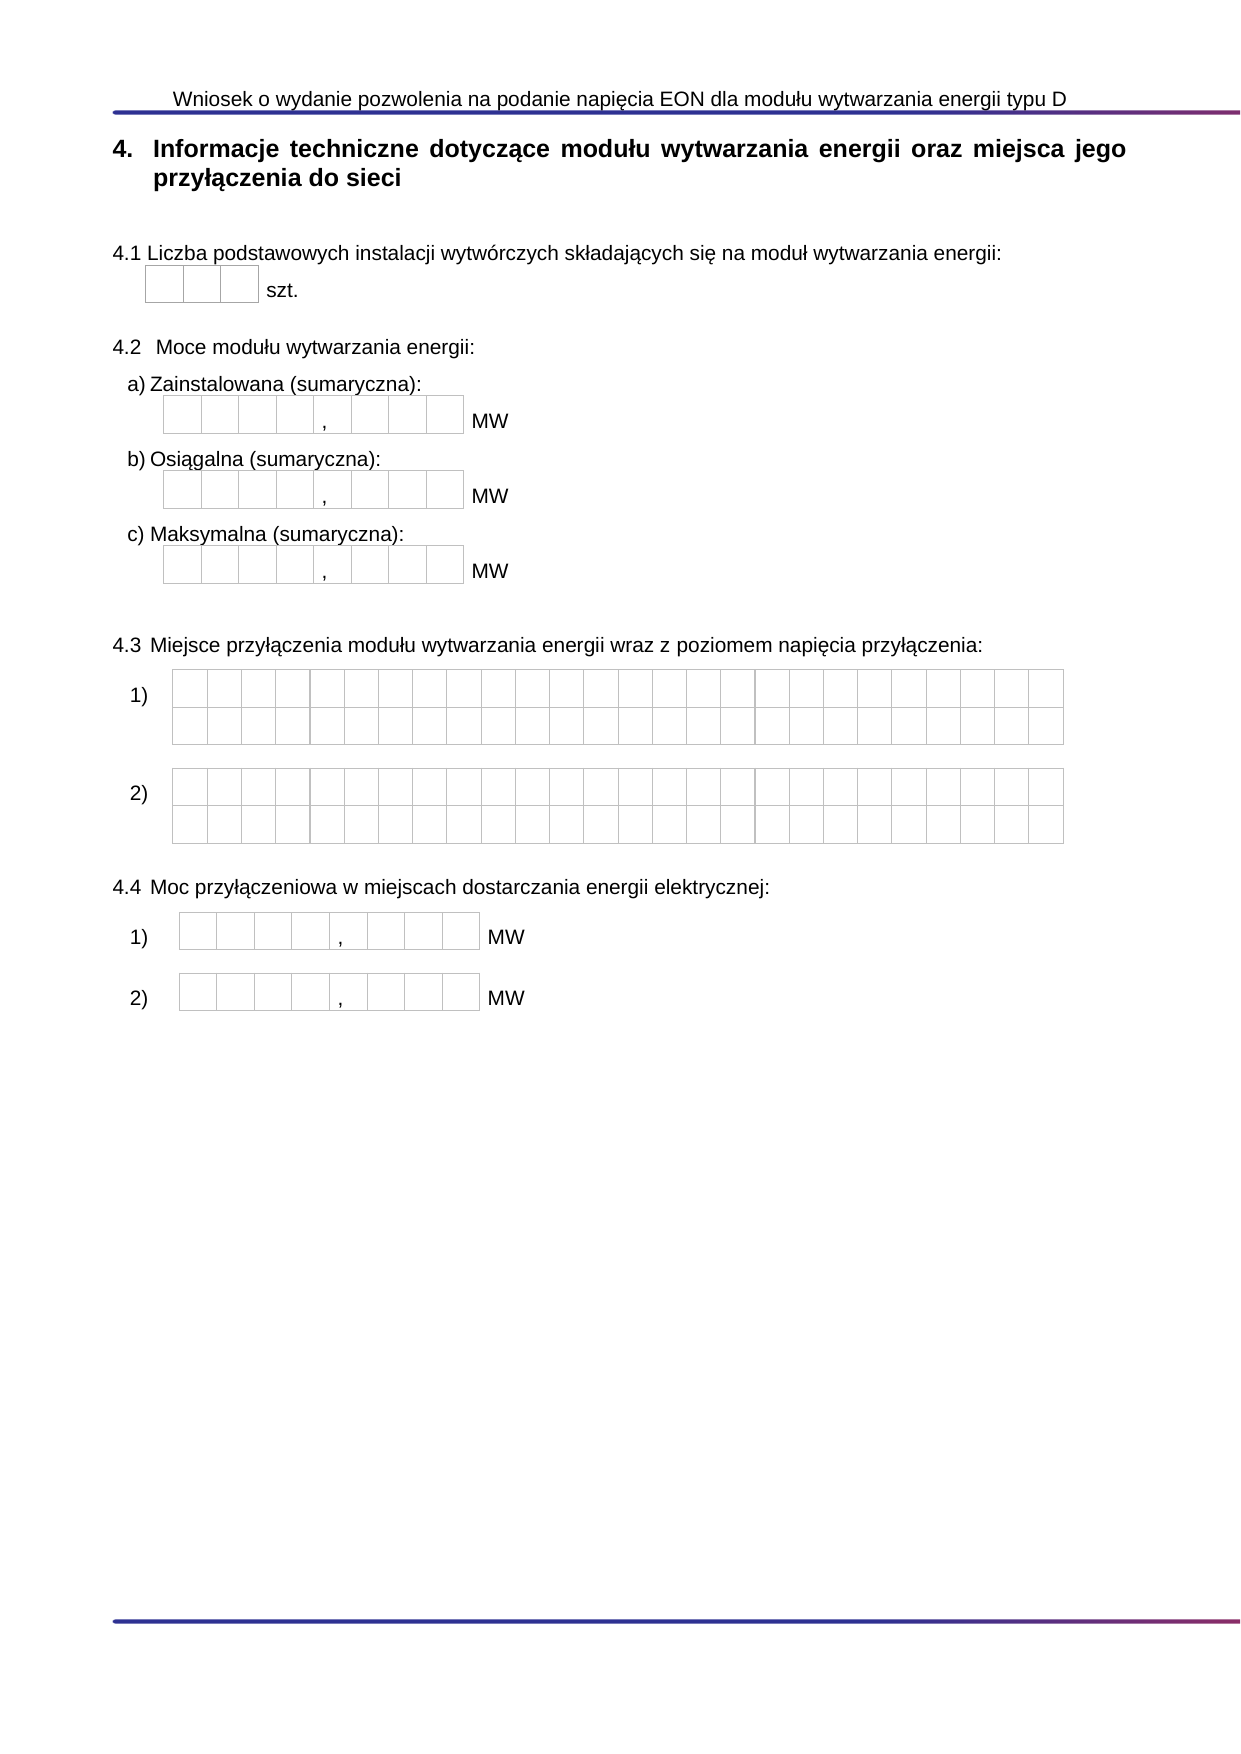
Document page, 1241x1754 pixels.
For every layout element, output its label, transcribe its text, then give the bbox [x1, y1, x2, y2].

table_cell [447, 769, 481, 805]
table_header [687, 670, 720, 707]
table_cell [442, 950, 479, 972]
table_cell [619, 806, 652, 842]
table_header [239, 546, 276, 583]
table_cell [927, 806, 960, 842]
table_header [653, 670, 686, 707]
table_header [146, 266, 183, 302]
table_header [164, 471, 201, 508]
table_header [824, 670, 857, 707]
table_cell [413, 769, 446, 805]
table_cell [790, 708, 823, 744]
table_cell [515, 745, 584, 767]
table_cell [584, 806, 618, 842]
table_header [277, 396, 313, 433]
table_header , [314, 546, 351, 583]
table_header MW [480, 912, 1079, 949]
table_header [173, 670, 207, 707]
table_cell [961, 806, 994, 842]
table_header [443, 913, 479, 949]
table_cell [653, 806, 686, 842]
table_cell [653, 708, 686, 744]
table_cell [368, 974, 404, 1010]
table_header [368, 913, 404, 949]
table_cell [311, 708, 344, 744]
table_header [277, 471, 313, 508]
table_header [584, 670, 618, 707]
table_header , [314, 396, 351, 433]
table_cell [687, 708, 720, 744]
table_cell [217, 950, 254, 972]
table_header , [314, 471, 351, 508]
table_header [927, 670, 960, 707]
table_cell [790, 806, 823, 842]
table_cell [550, 708, 583, 744]
table_cell [241, 745, 310, 767]
table_cell [619, 708, 652, 744]
table_cell [824, 708, 857, 744]
table_cell [961, 769, 994, 805]
table_cell [961, 708, 994, 744]
table_cell [516, 806, 549, 842]
table_cell [619, 769, 652, 805]
table_cell [482, 769, 515, 805]
table_header [352, 471, 388, 508]
table_cell [254, 950, 292, 972]
table_cell [405, 950, 442, 972]
table_header [550, 670, 583, 707]
table_header szt. [259, 265, 403, 302]
table_header [389, 471, 426, 508]
table_cell [345, 806, 378, 842]
table_cell [173, 708, 207, 744]
table_cell [721, 806, 754, 842]
table_cell [276, 769, 309, 805]
table_cell [584, 708, 618, 744]
table_header MW [464, 395, 1063, 433]
table_cell [413, 708, 446, 744]
table_cell [379, 769, 412, 805]
table_header [239, 471, 276, 508]
table_cell [367, 950, 404, 972]
table_header [277, 546, 313, 583]
table_header [516, 670, 549, 707]
table_cell [330, 950, 367, 972]
table_cell [345, 708, 378, 744]
table_cell [687, 806, 720, 842]
table_cell [516, 708, 549, 744]
table_header [202, 471, 238, 508]
table_cell [652, 745, 721, 767]
table_cell [721, 708, 754, 744]
table_cell [208, 769, 241, 805]
table_header [276, 670, 309, 707]
table_cell [217, 974, 254, 1010]
table_header MW [464, 470, 1063, 508]
table_cell [276, 806, 309, 842]
table_cell [892, 708, 926, 744]
table_header [217, 913, 254, 949]
table_cell [1029, 769, 1063, 805]
list Miejsce przyłączenia modułu wytwarzania energii wraz z poziomem napięcia przyłączenia: [112, 633, 1128, 657]
table_header [221, 266, 258, 302]
table_cell [789, 745, 858, 767]
table_cell 2) [104, 768, 172, 805]
table_cell [179, 950, 217, 972]
table_cell [858, 806, 891, 842]
text 4.1 Liczba podstawowych instalacji wytwórczych składających się na moduł wytwarzania energii: [112, 241, 1128, 265]
table_cell [292, 974, 329, 1010]
list Zainstalowana (sumaryczna): [127, 371, 1128, 395]
table_cell [104, 949, 142, 972]
table_cell [180, 974, 216, 1010]
table_cell [721, 745, 789, 767]
table_header [1029, 670, 1063, 707]
table_header [164, 546, 201, 583]
table_cell [550, 806, 583, 842]
table_cell [721, 769, 754, 805]
list Osiągalna (sumaryczna): [127, 446, 1128, 470]
list Maksymalna (sumaryczna): [127, 521, 1128, 545]
table_header [379, 670, 412, 707]
table_header [721, 670, 754, 707]
table_header [389, 546, 426, 583]
table_cell [413, 806, 446, 842]
table_cell [173, 806, 207, 842]
list Moc przyłączeniowa w miejscach dostarczania energii elektrycznej: [112, 875, 1128, 899]
table_cell [1029, 806, 1063, 842]
table_header 1) [104, 912, 179, 949]
table_cell [276, 708, 309, 744]
table_header [242, 670, 275, 707]
table_cell [756, 806, 789, 842]
table_header [405, 913, 442, 949]
table_header [311, 670, 344, 707]
table_cell MW [480, 973, 1079, 1010]
table_cell [104, 707, 172, 744]
table_cell [311, 806, 344, 842]
table_cell [927, 769, 960, 805]
table_header [180, 913, 216, 949]
table_header [790, 670, 823, 707]
table_cell [405, 974, 442, 1010]
table_header [239, 396, 276, 433]
table_cell [480, 949, 1079, 972]
table_cell [104, 805, 172, 842]
table_header [208, 670, 241, 707]
table_cell [173, 769, 207, 805]
table_cell [687, 769, 720, 805]
table_cell [516, 769, 549, 805]
table_header , [330, 913, 367, 949]
table_header [892, 670, 926, 707]
table_cell [1029, 708, 1063, 744]
table_cell [756, 769, 789, 805]
table_cell [311, 769, 344, 805]
table_cell [379, 708, 412, 744]
table_header [352, 546, 388, 583]
table_cell [892, 769, 926, 805]
table_cell [255, 974, 291, 1010]
table_cell [995, 745, 1063, 767]
table_cell [824, 769, 857, 805]
table_header [482, 670, 515, 707]
table_header [961, 670, 994, 707]
table_cell [858, 745, 926, 767]
table_header [447, 670, 481, 707]
table_cell [242, 769, 275, 805]
table_header [427, 396, 463, 433]
table_cell [208, 806, 241, 842]
table_cell [142, 949, 179, 972]
table_cell [208, 708, 241, 744]
table_cell , [330, 974, 367, 1010]
table_cell [926, 745, 994, 767]
table_cell 2) [104, 973, 179, 1010]
table_header [619, 670, 652, 707]
table_cell [653, 769, 686, 805]
table_header [427, 471, 463, 508]
table_header [858, 670, 891, 707]
list Moce modułu wytwarzania energii: [112, 335, 1128, 359]
table_cell [443, 974, 479, 1010]
table_cell [584, 745, 652, 767]
table_header [413, 670, 446, 707]
table_header [389, 396, 426, 433]
table_header [164, 396, 201, 433]
table_cell [858, 769, 891, 805]
table_cell [310, 745, 378, 767]
table_cell [447, 806, 481, 842]
table_cell [482, 806, 515, 842]
table_header [345, 670, 378, 707]
table_cell [824, 806, 857, 842]
table_cell [104, 744, 173, 767]
table_cell [550, 769, 583, 805]
table_cell [345, 769, 378, 805]
table_cell [584, 769, 618, 805]
table_cell [173, 745, 241, 767]
picture [112, 110, 1241, 115]
table_cell [447, 708, 481, 744]
table_cell [378, 745, 447, 767]
table_cell [292, 950, 329, 972]
list Informacje techniczne dotyczące modułu wytwarzania energii oraz miejsca jego przyłączenia do sieci [112, 134, 1128, 192]
table_cell [756, 708, 789, 744]
table_cell [892, 806, 926, 842]
table_cell [790, 769, 823, 805]
table_cell [482, 708, 515, 744]
table_cell [242, 708, 275, 744]
table_cell [858, 708, 891, 744]
table_header [427, 546, 463, 583]
table_header [995, 670, 1028, 707]
table_cell [995, 806, 1028, 842]
table_header [756, 670, 789, 707]
table_header [184, 266, 220, 302]
table_header MW [464, 545, 1063, 583]
table_cell [447, 745, 515, 767]
table_header [255, 913, 291, 949]
table_header [202, 546, 238, 583]
table_cell [242, 806, 275, 842]
table_header [352, 396, 388, 433]
table_cell [995, 708, 1028, 744]
picture [112, 1619, 1241, 1624]
table_cell [927, 708, 960, 744]
table_header [292, 913, 329, 949]
table_cell [995, 769, 1028, 805]
table_cell [379, 806, 412, 842]
table_header [202, 396, 238, 433]
table_header 1) [104, 669, 172, 707]
